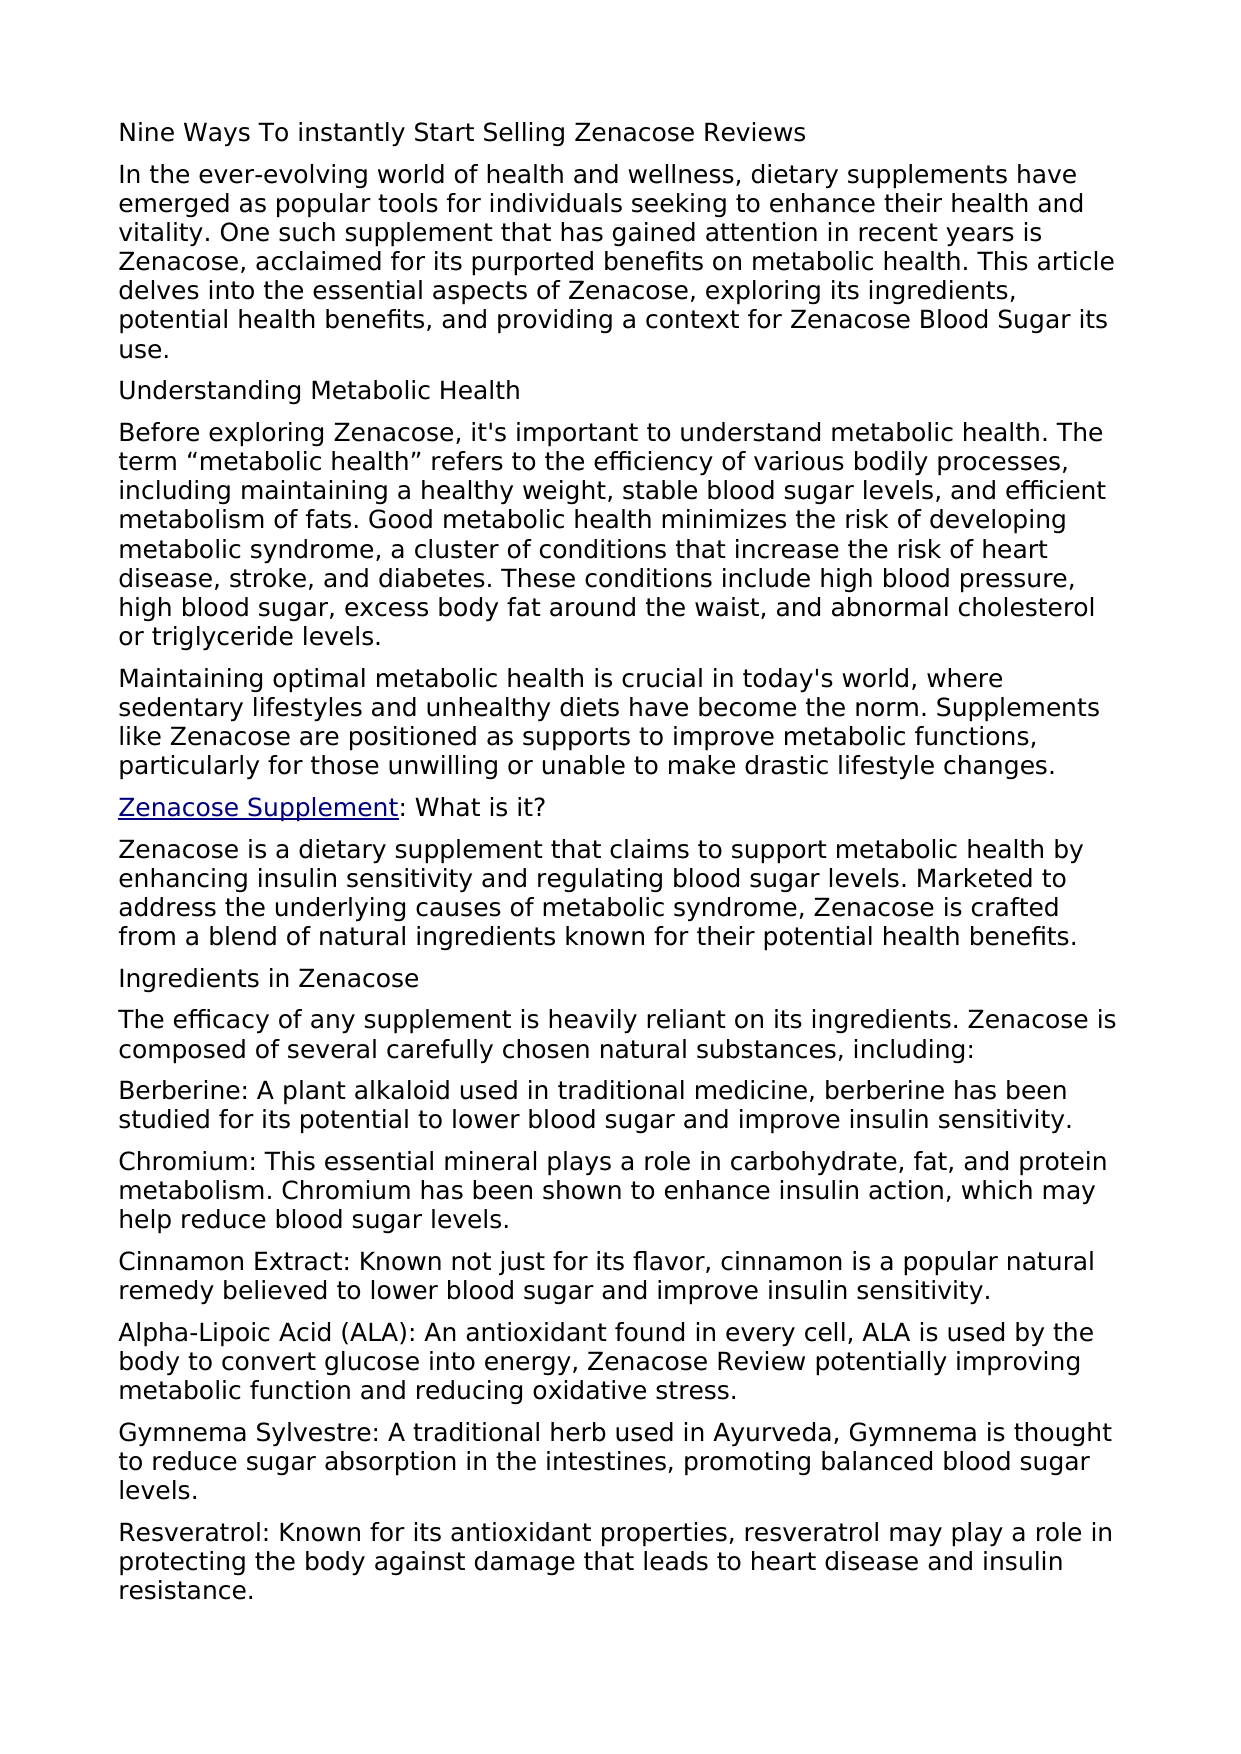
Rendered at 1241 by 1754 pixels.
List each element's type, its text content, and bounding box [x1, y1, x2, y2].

text Resveratrol: Known for its antioxidant properties, resveratrol may play a role in protecting the body against damage that leads to heart disease and insulin resistance. [118, 1518, 1122, 1606]
text Zenacose is a dietary supplement that claims to support metabolic health by enhancing insulin sensitivity and regulating blood sugar levels. Marketed to address the underlying causes of metabolic syndrome, Zenacose is crafted from a blend of natural ingredients known for their potential health benefits. [118, 835, 1122, 951]
text Maintaining optimal metabolic health is crucial in today's world, where sedentary lifestyles and unhealthy diets have become the norm. Supplements like Zenacose are positioned as supports to improve metabolic functions, particularly for those unwilling or unable to make drastic lifestyle changes. [118, 664, 1122, 781]
text Ingredients in Zenacose [118, 964, 1122, 993]
text The efficacy of any supplement is heavily reliant on its ingredients. Zenacose is composed of several carefully chosen natural substances, including: [118, 1006, 1122, 1064]
text Understanding Metabolic Health [118, 376, 1122, 406]
text Alpha-Lipoic Acid (ALA): An antioxidant found in every cell, ALA is used by the body to convert glucose into energy, Zenacose Review potentially improving metabolic function and reducing oxidative stress. [118, 1318, 1122, 1406]
text Berberine: A plant alkaloid used in traditional medicine, berberine has been studied for its potential to lower blood sugar and improve insulin sensitivity. [118, 1076, 1122, 1135]
text Before exploring Zenacose, it's important to understand metabolic health. The term “metabolic health” refers to the efficiency of various bodily processes, including maintaining a healthy weight, stable blood sugar levels, and efficient metabolism of fats. Good metabolic health minimizes the risk of developing metabolic syndrome, a cluster of conditions that increase the risk of heart disease, stroke, and diabetes. These conditions include high blood pressure, high blood sugar, excess body fat around the waist, and abnormal cholesterol or triglyceride levels. [118, 418, 1122, 651]
text In the ever-evolving world of health and wellness, dietary supplements have emerged as popular tools for individuals seeking to enhance their health and vitality. One such supplement that has gained attention in recent years is Zenacose, acclaimed for its purported benefits on metabolic health. This article delves into the essential aspects of Zenacose, exploring its ingredients, potential health benefits, and providing a context for Zenacose Blood Sugar its use. [118, 160, 1122, 364]
text Chromium: This essential mineral plays a role in carbohydrate, fat, and protein metabolism. Chromium has been shown to enhance insulin action, which may help reduce blood sugar levels. [118, 1147, 1122, 1235]
text Nine Ways To instantly Start Selling Zenacose Reviews [118, 118, 1122, 147]
text Gymnema Sylvestre: A traditional herb used in Ayurveda, Gymnema is thought to reduce sugar absorption in the intestines, promoting balanced blood sugar levels. [118, 1418, 1122, 1506]
text Cinnamon Extract: Known not just for its flavor, cinnamon is a popular natural remedy believed to lower blood sugar and improve insulin sensitivity. [118, 1247, 1122, 1306]
text Zenacose Supplement: What is it? [118, 793, 1122, 822]
